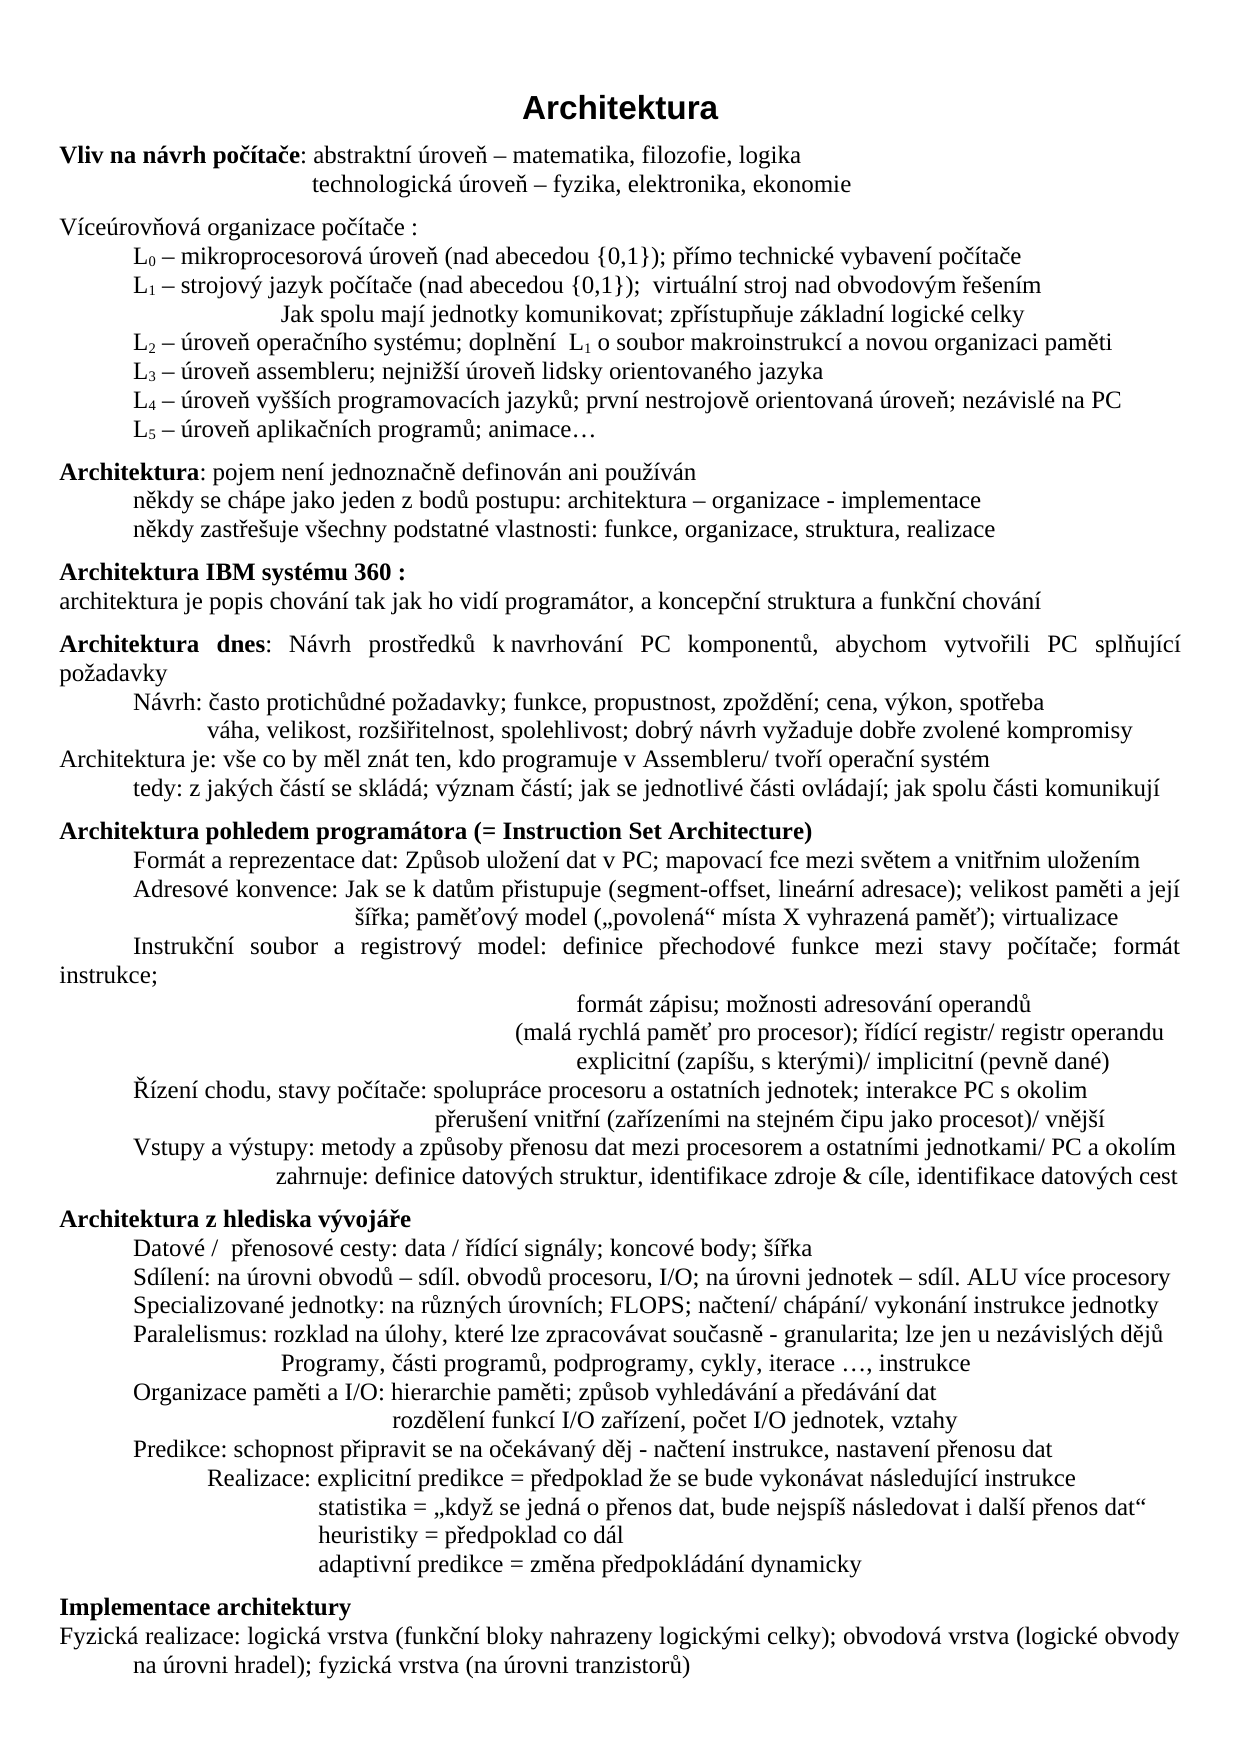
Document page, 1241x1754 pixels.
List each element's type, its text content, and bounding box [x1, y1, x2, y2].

text Implementace architektury [59, 1592, 1181, 1621]
text Fyzická realizace: logická vrstva (funkční bloky nahrazeny logickými celky); obvodová vrstva (logické obvody na úrovni hradel); fyzická vrstva (na úrovni tranzistorů) [59, 1621, 1181, 1679]
text Realizace: explicitní predikce = předpoklad že se bude vykonávat následující instrukce [59, 1463, 1181, 1492]
text Predikce: schopnost připravit se na očekávaný děj - načtení instrukce, nastavení přenosu dat [59, 1434, 1181, 1463]
text Organizace paměti a I/O: hierarchie paměti; způsob vyhledávání a předávání dat [59, 1377, 1181, 1406]
text architektura je popis chování tak jak ho vidí programátor, a koncepční struktura a funkční chování [59, 586, 1181, 615]
text Víceúrovňová organizace počítače : [59, 212, 1181, 241]
text L2 – úroveň operačního systému; doplnění L1 o soubor makroinstrukcí a novou organizaci paměti [59, 327, 1181, 356]
text Návrh: často protichůdné požadavky; funkce, propustnost, zpoždění; cena, výkon, spotřeba [59, 687, 1181, 716]
text Architektura z hlediska vývojáře [59, 1204, 1181, 1233]
text Řízení chodu, stavy počítače: spolupráce procesoru a ostatních jednotek; interakce PC s okolim [59, 1075, 1181, 1104]
text váha, velikost, rozšiřitelnost, spolehlivost; dobrý návrh vyžaduje dobře zvolené kompromisy [59, 716, 1181, 744]
text Adresové konvence: Jak se k datům přistupuje (segment-offset, lineární adresace); velikost paměti a její šířka; paměťový model („povolená“ místa X vyhrazená paměť); virtualizace [59, 874, 1181, 931]
text Jak spolu mají jednotky komunikovat; zpřístupňuje základní logické celky [59, 299, 1181, 327]
text L5 – úroveň aplikačních programů; animace… [59, 414, 1181, 442]
text heuristiky = předpoklad co dál [59, 1521, 1181, 1549]
text Architektura dnes: Návrh prostředků k navrhování PC komponentů, abychom vytvořili PC splňující požadavky [59, 629, 1181, 687]
text zahrnuje: definice datových struktur, identifikace zdroje & cíle, identifikace datových cest [59, 1161, 1181, 1190]
text L4 – úroveň vyšších programovacích jazyků; první nestrojově orientovaná úroveň; nezávislé na PC [59, 385, 1181, 414]
text Vstupy a výstupy: metody a způsoby přenosu dat mezi procesorem a ostatními jednotkami/ PC a okolím [59, 1132, 1181, 1161]
text adaptivní predikce = změna předpokládání dynamicky [59, 1549, 1181, 1578]
text Datové / přenosové cesty: data / řídící signály; koncové body; šířka [59, 1233, 1181, 1262]
text Vliv na návrh počítače: abstraktní úroveň – matematika, filozofie, logika [59, 141, 1181, 169]
text Architektura je: vše co by měl znát ten, kdo programuje v Assembleru/ tvoří operační systém [59, 744, 1181, 773]
subtitle Architektura [59, 88, 1181, 126]
text tedy: z jakých částí se skládá; význam částí; jak se jednotlivé části ovládají; jak spolu části komunikují [59, 773, 1181, 802]
text Architektura pohledem programátora (= Instruction Set Architecture) [59, 816, 1181, 845]
text Programy, části programů, podprogramy, cykly, iterace …, instrukce [59, 1348, 1181, 1377]
text L0 – mikroprocesorová úroveň (nad abecedou {0,1}); přímo technické vybavení počítače [59, 241, 1181, 270]
text technologická úroveň – fyzika, elektronika, ekonomie [59, 169, 1181, 198]
text Specializované jednotky: na různých úrovních; FLOPS; načtení/ chápání/ vykonání instrukce jednotky [59, 1291, 1181, 1319]
text Sdílení: na úrovni obvodů – sdíl. obvodů procesoru, I/O; na úrovni jednotek – sdíl. ALU více procesory [59, 1262, 1181, 1291]
text někdy se chápe jako jeden z bodů postupu: architektura – organizace - implementace [59, 486, 1181, 514]
text L3 – úroveň assembleru; nejnižší úroveň lidsky orientovaného jazyka [59, 356, 1181, 385]
text explicitní (zapíšu, s kterými)/ implicitní (pevně dané) [59, 1046, 1181, 1075]
text Paralelismus: rozklad na úlohy, které lze zpracovávat současně - granularita; lze jen u nezávislých dějů [59, 1319, 1181, 1348]
text (malá rychlá paměť pro procesor); řídící registr/ registr operandu [59, 1017, 1181, 1046]
text Architektura IBM systému 360 : [59, 557, 1181, 586]
text Instrukční soubor a registrový model: definice přechodové funkce mezi stavy počítače; formát instrukce; formát zápisu; možnosti adresování operandů [59, 931, 1181, 1017]
text L1 – strojový jazyk počítače (nad abecedou {0,1}); virtuální stroj nad obvodovým řešením [59, 270, 1181, 299]
text někdy zastřešuje všechny podstatné vlastnosti: funkce, organizace, struktura, realizace [59, 514, 1181, 543]
text Architektura: pojem není jednoznačně definován ani používán [59, 457, 1181, 486]
text přerušení vnitřní (zařízeními na stejném čipu jako procesot)/ vnější [59, 1104, 1181, 1132]
text rozdělení funkcí I/O zařízení, počet I/O jednotek, vztahy [59, 1406, 1181, 1434]
text statistika = „když se jedná o přenos dat, bude nejspíš následovat i další přenos dat“ [59, 1492, 1181, 1521]
text Formát a reprezentace dat: Způsob uložení dat v PC; mapovací fce mezi světem a vnitřnim uložením [59, 845, 1181, 874]
